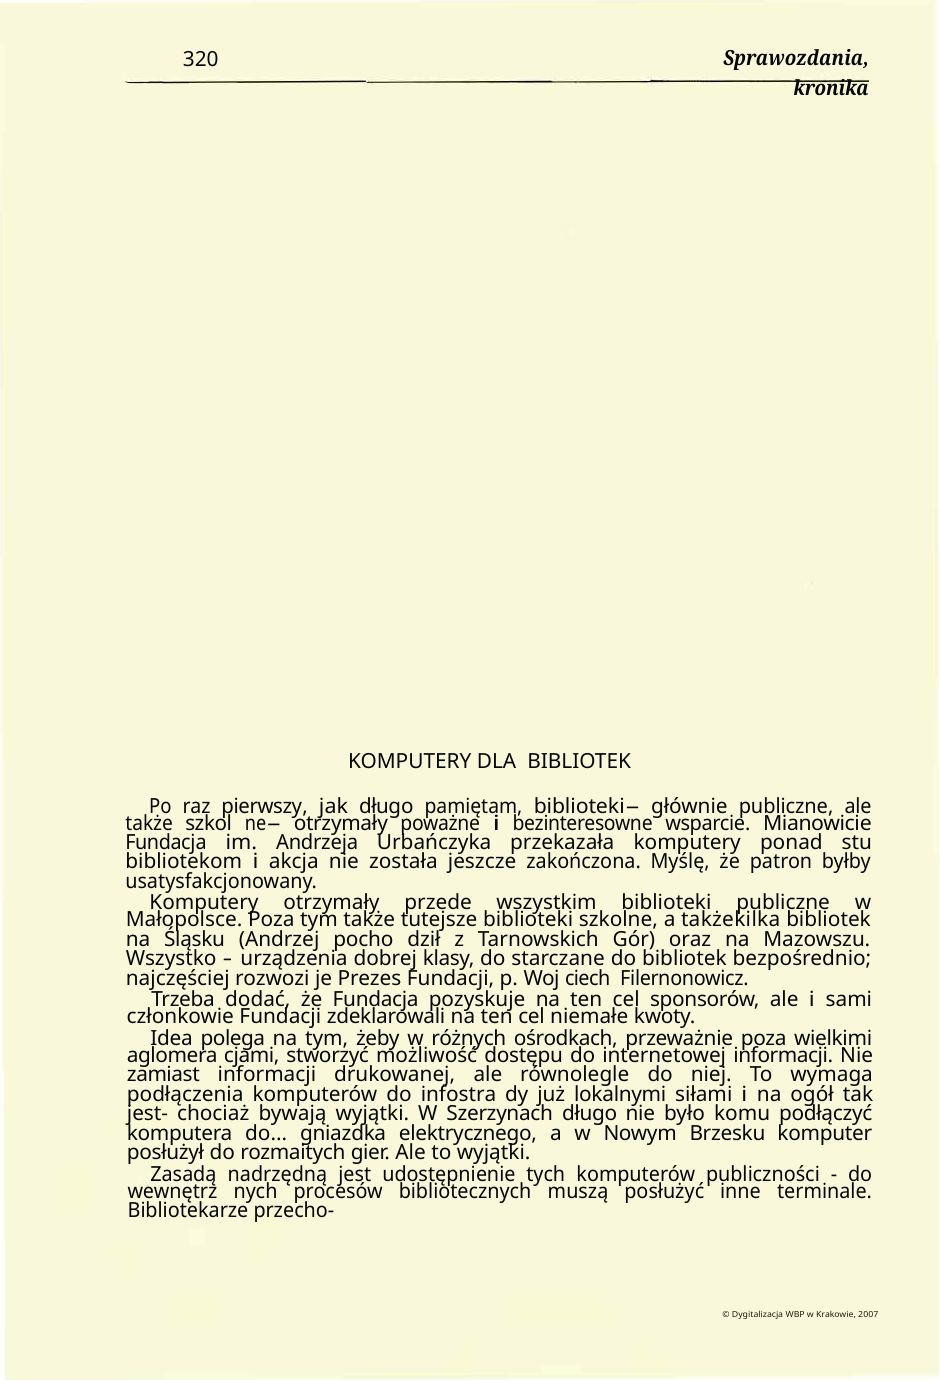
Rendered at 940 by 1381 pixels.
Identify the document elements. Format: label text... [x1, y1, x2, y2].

text © Dygitalizacja WBP w Krakowie, 2007 [114, 1308, 878, 1320]
text 320 Sprawozdania, kronika [114, 43, 869, 102]
text Idea polega na tym, żeby w różnych ośrodkach, przeważnie poza wielkimi aglomera­ cjami, stworzyć możliwość dostępu do internetowej informacji. Nie zamiast informacji drukowanej, ale równolegle do niej. To wymaga podłączenia komputerów do infostra­ dy już lokalnymi siłami i na ogół tak jest- chociaż bywają wyjątki. W Szerzynach długo nie było komu podłączyć komputera do... gniazdka elektrycznego, a w Nowym Brzesku komputer posłużył do rozmaitych gier. Ale to wyjątki. [127, 1030, 873, 1166]
text Po raz pierwszy, jak długo pamiętam, biblioteki- głównie publiczne, ale także szkol­ ne- otrzymały poważne i bezinteresowne wsparcie. Mianowicie Fundacja im. Andrzeja Urbańczyka przekazała komputery ponad stu bibliotekom i akcja nie została jeszcze zakończona. Myślę, że patron byłby usatysfakcjonowany. [125, 798, 872, 894]
picture [0, 0, 939, 1380]
subtitle KOMPUTERY DLA BIBLIOTEK [348, 746, 889, 774]
text Komputery otrzymały przede wszystkim biblioteki publiczne w Małopolsce. Poza tym także tutejsze biblioteki szkolne, a takżekilka bibliotek na Śląsku (Andrzej pocho­ dził z Tarnowskich Gór) oraz na Mazowszu. Wszystko - urządzenia dobrej klasy, do­ starczane do bibliotek bezpośrednio; najczęściej rozwozi je Prezes Fundacji, p. Woj­ ciech Filernonowicz. [126, 894, 871, 991]
text Zasadą nadrzędną jest udostępnienie tych komputerów publiczności - do wewnętrz­ nych procesów bibliotecznych muszą posłużyć inne terminale. Bibliotekarze przecho- [127, 1166, 872, 1223]
text Trzeba dodać, że Fundacja pozyskuje na ten cel sponsorów, ale i sami członkowie Fundacji zdeklarowali na ten cel niemałe kwoty. [126, 991, 872, 1030]
